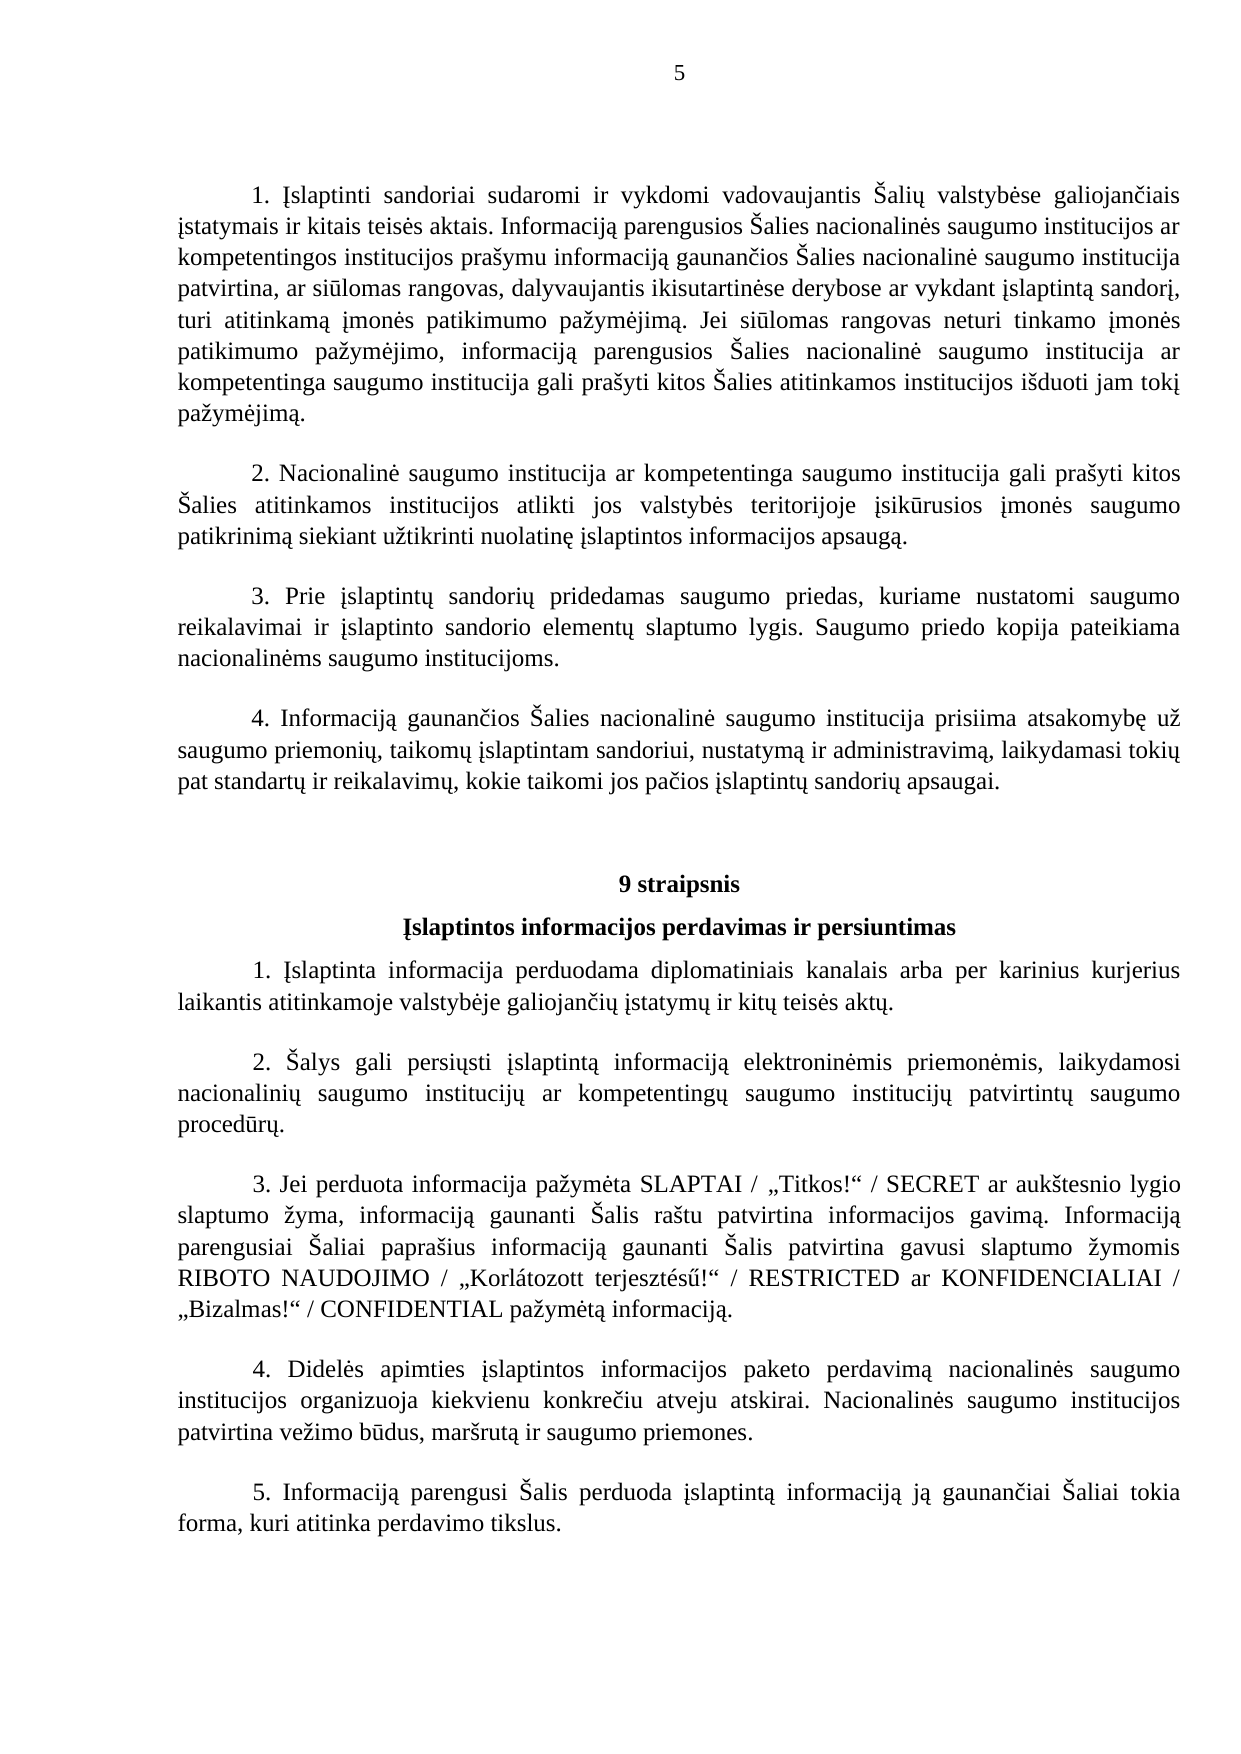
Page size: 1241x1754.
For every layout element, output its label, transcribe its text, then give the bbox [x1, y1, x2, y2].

text 1. Įslaptinti sandoriai sudaromi ir vykdomi vadovaujantis Šalių valstybėse galiojančiais įstatymais ir kitais teisės aktais. Informaciją parengusios Šalies nacionalinės saugumo institucijos ar kompetentingos institucijos prašymu informaciją gaunančios Šalies nacionalinė saugumo institucija patvirtina, ar siūlomas rangovas, dalyvaujantis ikisutartinėse derybose ar vykdant įslaptintą sandorį, turi atitinkamą įmonės patikimumo pažymėjimą. Jei siūlomas rangovas neturi tinkamo įmonės patikimumo pažymėjimo, informaciją parengusios Šalies nacionalinė saugumo institucija ar kompetentinga saugumo institucija gali prašyti kitos Šalies atitinkamos institucijos išduoti jam tokį pažymėjimą. [177, 177, 1181, 427]
text 2. Šalys gali persiųsti įslaptintą informaciją elektroninėmis priemonėmis, laikydamosi nacionalinių saugumo institucijų ar kompetentingų saugumo institucijų patvirtintų saugumo procedūrų. [177, 1044, 1181, 1138]
text 4. Informaciją gaunančios Šalies nacionalinė saugumo institucija prisiima atsakomybę už saugumo priemonių, taikomų įslaptintam sandoriui, nustatymą ir administravimą, laikydamasi tokių pat standartų ir reikalavimų, kokie taikomi jos pačios įslaptintų sandorių apsaugai. [177, 701, 1181, 795]
text 5. Informaciją parengusi Šalis perduoda įslaptintą informaciją ją gaunančiai Šaliai tokia forma, kuri atitinka perdavimo tikslus. [177, 1474, 1181, 1537]
text 1. Įslaptinta informacija perduodama diplomatiniais kanalais arba per karinius kurjerius laikantis atitinkamoje valstybėje galiojančių įstatymų ir kitų teisės aktų. [177, 953, 1181, 1016]
text Įslaptintos informacijos perdavimas ir persiuntimas [177, 910, 1181, 941]
text 3. Prie įslaptintų sandorių pridedamas saugumo priedas, kuriame nustatomi saugumo reikalavimai ir įslaptinto sandorio elementų slaptumo lygis. Saugumo priedo kopija pateikiama nacionalinėms saugumo institucijoms. [177, 578, 1181, 672]
text 4. Didelės apimties įslaptintos informacijos paketo perdavimą nacionalinės saugumo institucijos organizuoja kiekvienu konkrečiu atveju atskirai. Nacionalinės saugumo institucijos patvirtina vežimo būdus, maršrutą ir saugumo priemones. [177, 1352, 1181, 1446]
text 9 straipsnis [177, 867, 1181, 898]
text 3. Jei perduota informacija pažymėta SLAPTAI / „Titkos!“ / SECRET ar aukštesnio lygio slaptumo žyma, informaciją gaunanti Šalis raštu patvirtina informacijos gavimą. Informaciją parengusiai Šaliai paprašius informaciją gaunanti Šalis patvirtina gavusi slaptumo žymomis RIBOTO NAUDOJIMO / „Korlátozott terjesztésű!“ / RESTRICTED ar KONFIDENCIALIAI / „Bizalmas!“ / CONFIDENTIAL pažymėtą informaciją. [177, 1167, 1181, 1323]
text 2. Nacionalinė saugumo institucija ar kompetentinga saugumo institucija gali prašyti kitos Šalies atitinkamos institucijos atlikti jos valstybės teritorijoje įsikūrusios įmonės saugumo patikrinimą siekiant užtikrinti nuolatinę įslaptintos informacijos apsaugą. [177, 456, 1181, 550]
